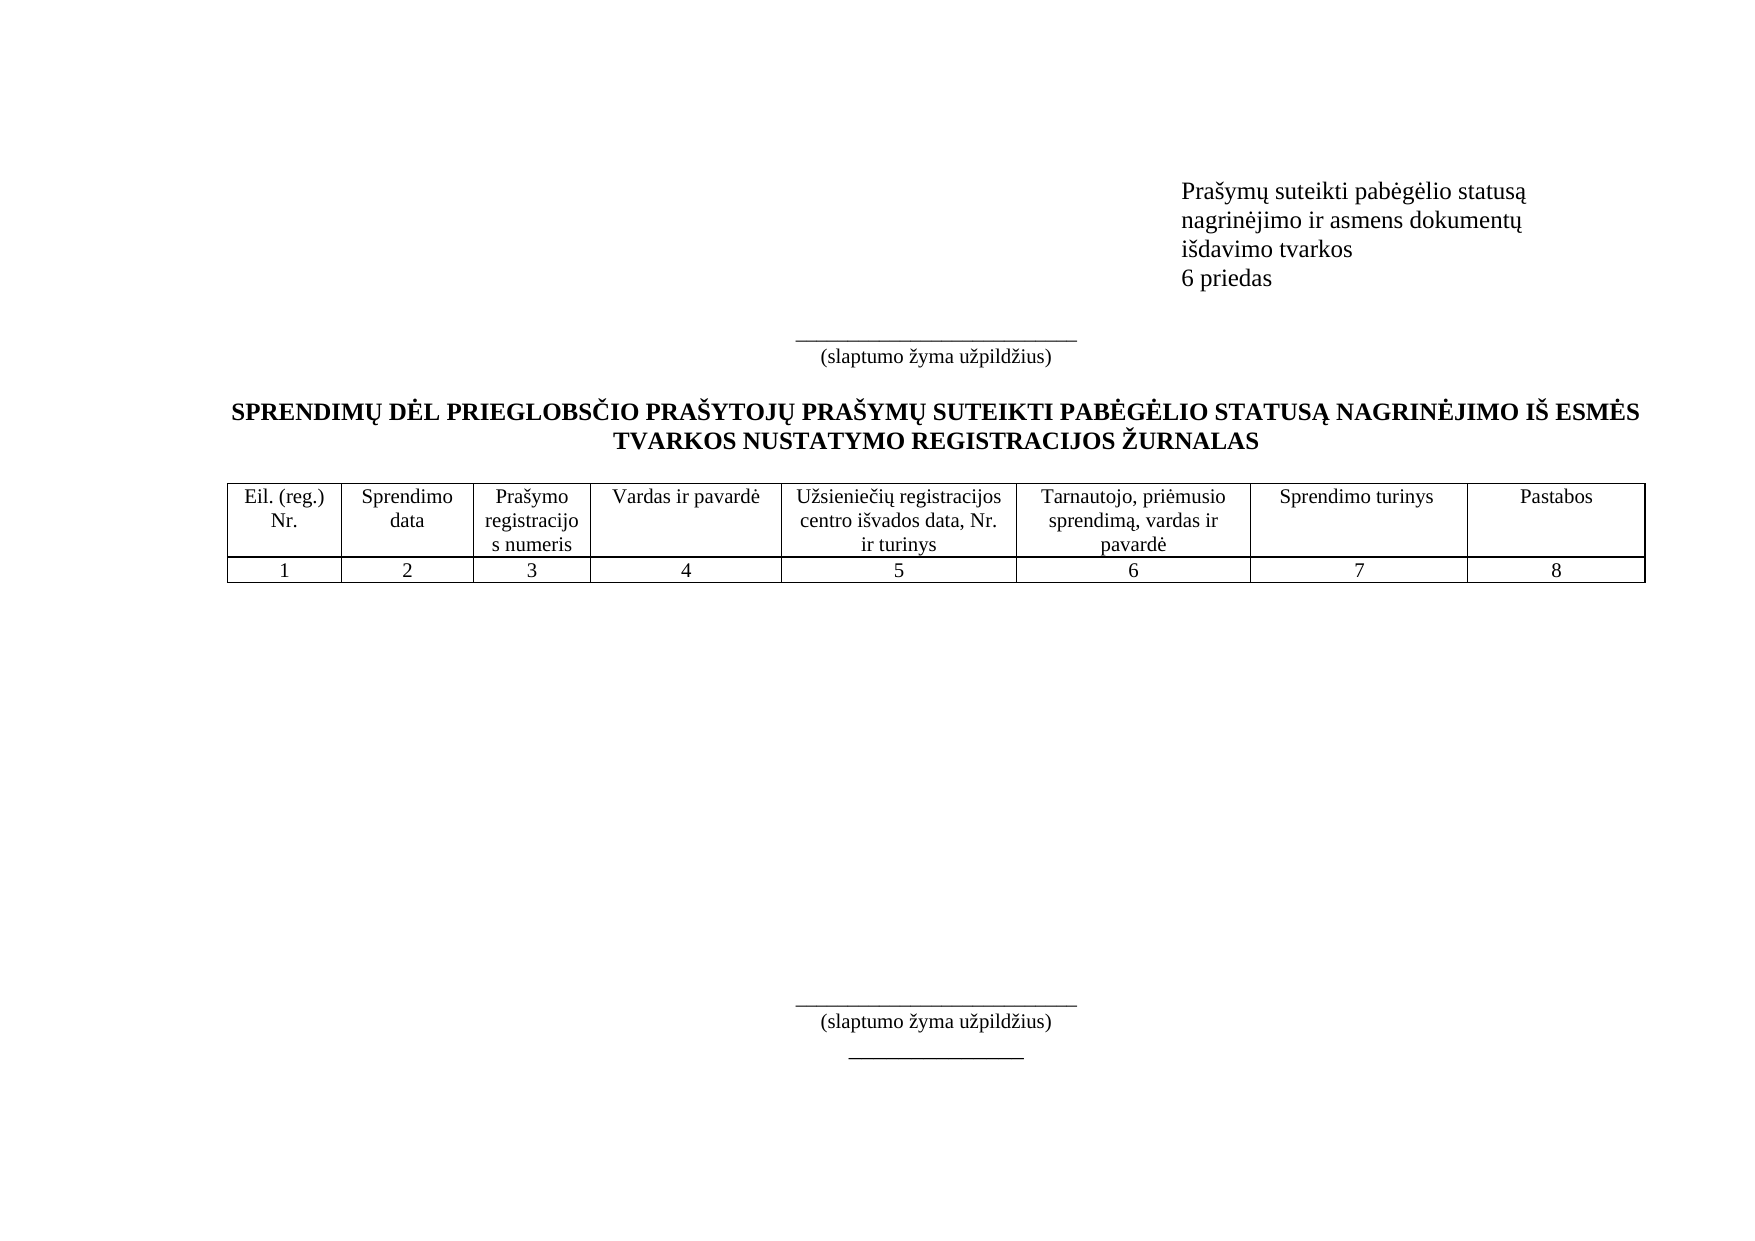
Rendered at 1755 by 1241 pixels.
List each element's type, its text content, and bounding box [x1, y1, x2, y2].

table_cell 2 [342, 558, 473, 582]
table_header Tarnautojo, priėmusio sprendimą, vardas ir pavardė [1017, 484, 1250, 556]
table_cell 8 [1468, 558, 1644, 582]
table_cell 6 [1017, 558, 1250, 582]
table_header Pastabos [1468, 484, 1644, 556]
text (slaptumo žyma užpildžius) [177, 344, 1695, 368]
text (slaptumo žyma užpildžius) [177, 1009, 1695, 1033]
table_cell 4 [591, 558, 781, 582]
text 6 priedas [1181, 263, 1695, 291]
text išdavimo tvarkos [1181, 234, 1695, 263]
table_header Sprendimo data [342, 484, 473, 556]
table_header Vardas ir pavardė [591, 484, 781, 556]
table_header Sprendimo turinys [1251, 484, 1467, 556]
table_cell 3 [474, 558, 590, 582]
table_cell 1 [228, 558, 341, 582]
table_header Eil. (reg.) Nr. [228, 484, 341, 556]
text ___________________________ [177, 320, 1695, 344]
table_cell 5 [782, 558, 1016, 582]
text ______________ [177, 1033, 1695, 1062]
text Prašymų suteikti pabėgėlio statusą [1181, 176, 1695, 205]
text SPRENDIMŲ DĖL PRIEGLOBSČIO PRAŠYTOJŲ PRAŠYMŲ SUTEIKTI PABĖGĖLIO STATUSĄ NAGRINĖJIMO IŠ ESMĖS TVARKOS NUSTATYMO REGISTRACIJOS ŽURNALAS [177, 397, 1695, 454]
text ___________________________ [177, 985, 1695, 1009]
table_header Užsieniečių registracijos centro išvados data, Nr. ir turinys [782, 484, 1016, 556]
table_cell 7 [1251, 558, 1467, 582]
text nagrinėjimo ir asmens dokumentų [1181, 205, 1695, 234]
table_header Prašymo registracijos numeris [474, 484, 590, 556]
